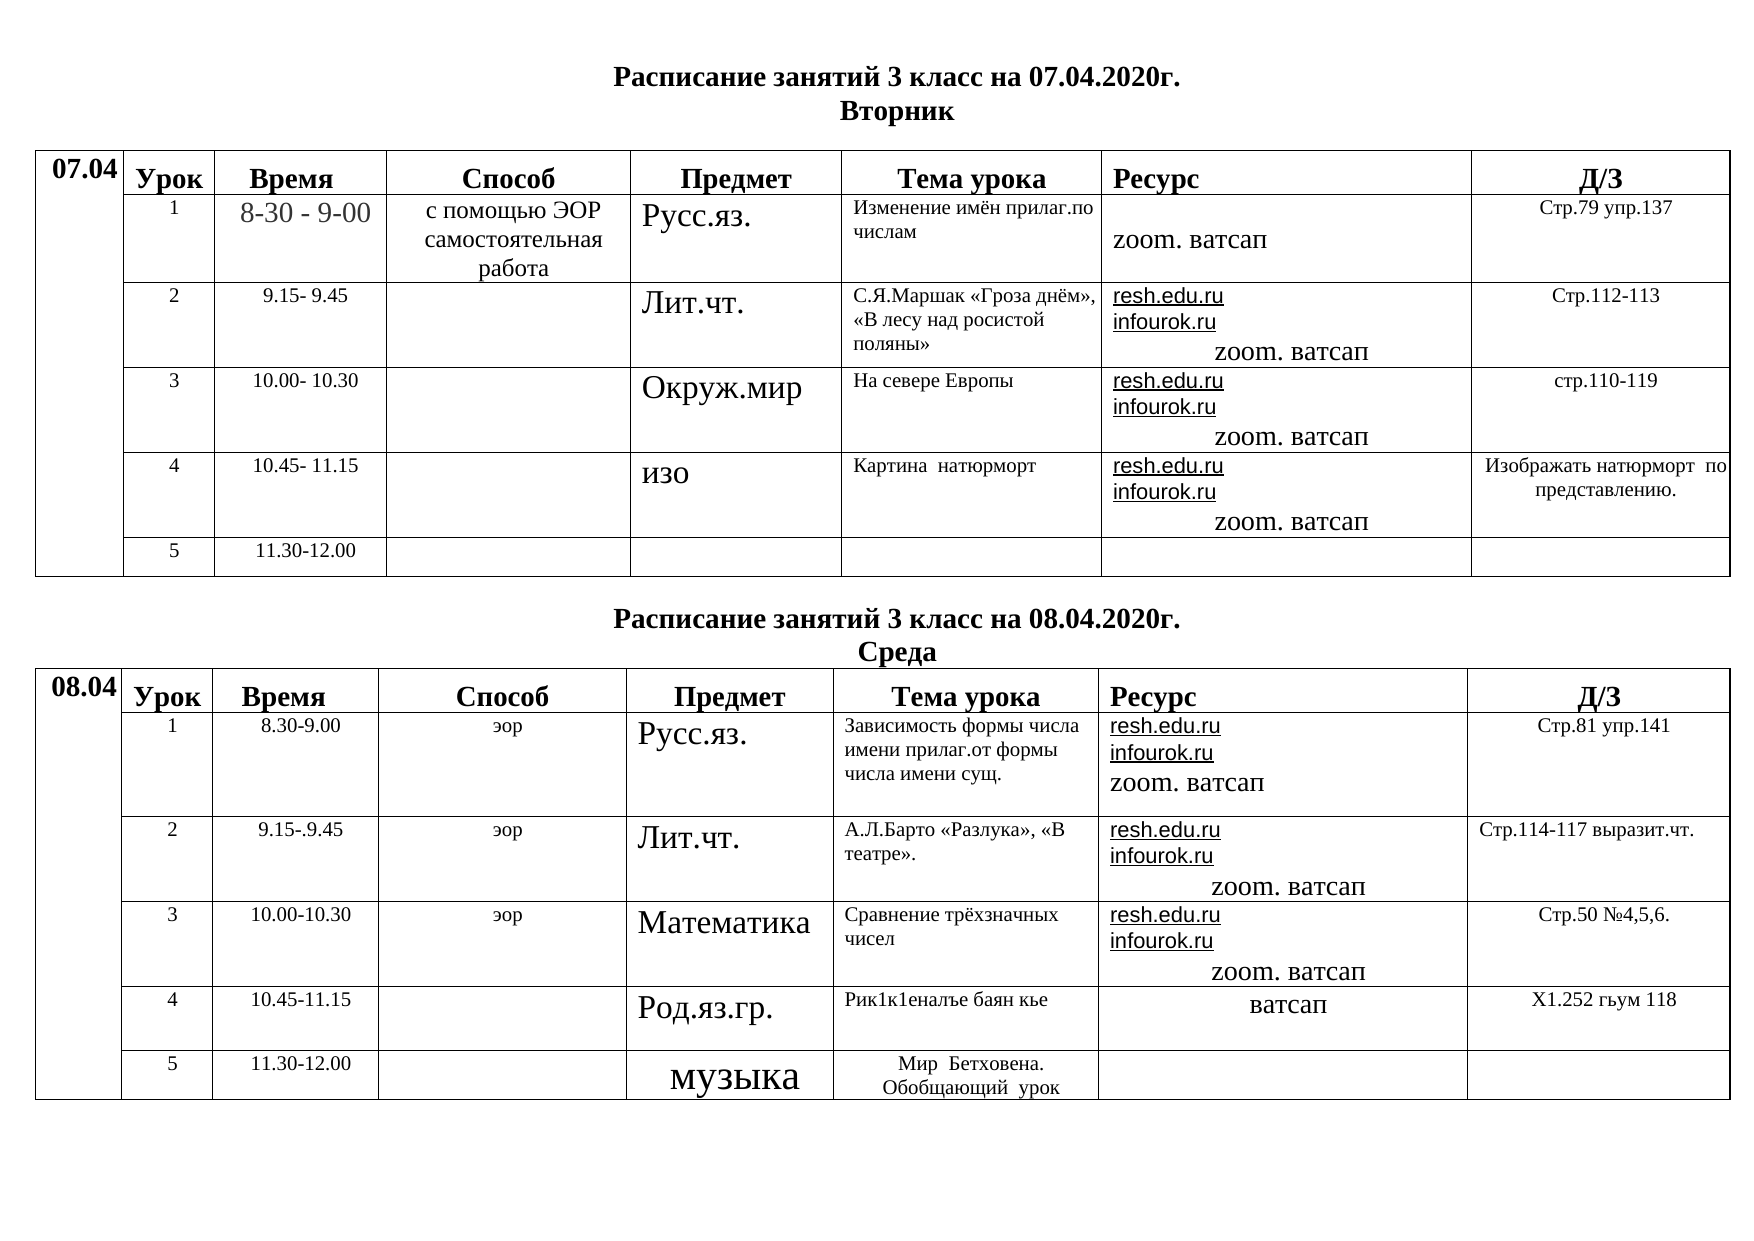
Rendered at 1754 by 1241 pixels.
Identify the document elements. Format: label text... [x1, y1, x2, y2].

table_cell resh.edu.ru infourok.ru zoom. ватсап [1099, 902, 1467, 986]
table_header Тема урока [842, 151, 1101, 194]
table_cell 5 [122, 1051, 212, 1099]
table_cell С.Я.Маршак «Гроза днём», «В лесу над росистой поляны» [842, 283, 1101, 367]
table_cell [379, 987, 626, 1049]
table_cell Мир Бетховена. Обобщающий урок [834, 1051, 1098, 1099]
table_header 07.04 [36, 151, 123, 576]
table_cell 10.45- 11.15 [215, 453, 386, 537]
table_cell 10.00- 10.30 [215, 368, 386, 452]
table_cell Картина натюрморт [842, 453, 1101, 537]
table_cell [387, 283, 630, 367]
table_cell 9.15- 9.45 [215, 283, 386, 367]
table_cell эор [379, 817, 626, 901]
table_cell 5 [124, 538, 214, 576]
table_cell resh.edu.ru infourok.ru zoom. ватсап [1099, 817, 1467, 901]
table_cell [387, 538, 630, 576]
table_cell zoom. ватсап [1102, 195, 1471, 282]
table_cell Стр.114-117 выразит.чт. [1468, 817, 1729, 901]
table_cell эор [379, 902, 626, 986]
table_cell 2 [122, 817, 212, 901]
table_cell Изменение имён прилаг.по числам [842, 195, 1101, 282]
table_cell Рик1к1еналъе баян кье [834, 987, 1098, 1049]
table_cell Окруж.мир [631, 368, 841, 452]
table_cell [387, 368, 630, 452]
table_header Ресурс [1099, 669, 1467, 712]
table_cell эор [379, 713, 626, 816]
table_cell 11.30-12.00 [213, 1051, 378, 1099]
table_cell 10.00-10.30 [213, 902, 378, 986]
table_cell resh.edu.ru infourok.ru zoom. ватсап [1102, 368, 1471, 452]
table_cell [1468, 1051, 1729, 1099]
table_cell 10.45-11.15 [213, 987, 378, 1049]
table_cell 4 [124, 453, 214, 537]
table_cell Русс.яз. [631, 195, 841, 282]
table_cell [842, 538, 1101, 576]
table_cell Математика [627, 902, 833, 986]
table_header 08.04 [36, 669, 121, 1099]
text Расписание занятий 3 класс на 07.04.2020г. [65, 59, 1729, 93]
table_cell Русс.яз. [627, 713, 833, 816]
table_cell 2 [124, 283, 214, 367]
table_cell Изображать натюрморт по представлению. [1472, 453, 1729, 537]
table_cell Лит.чт. [631, 283, 841, 367]
text Среда [65, 634, 1729, 668]
table_header Урок [124, 151, 214, 194]
table_cell [1102, 538, 1471, 576]
table_header Способ [379, 669, 626, 712]
table_cell А.Л.Барто «Разлука», «В театре». [834, 817, 1098, 901]
table_header Д/З [1468, 669, 1729, 712]
table_cell Стр.79 упр.137 [1472, 195, 1729, 282]
table_cell музыка [627, 1051, 833, 1099]
table_cell resh.edu.ru infourok.ru zoom. ватсап [1102, 283, 1471, 367]
table_cell стр.110-119 [1472, 368, 1729, 452]
table_header Предмет [631, 151, 841, 194]
table_cell Лит.чт. [627, 817, 833, 901]
table_cell 1 [124, 195, 214, 282]
table_cell 8.30-9.00 [213, 713, 378, 816]
table_header Время [215, 151, 386, 194]
table_cell [1099, 1051, 1467, 1099]
table_cell 11.30-12.00 [215, 538, 386, 576]
table_cell [379, 1051, 626, 1099]
text Расписание занятий 3 класс на 08.04.2020г. [65, 601, 1729, 634]
table_cell с помощью ЭОР самостоятельная работа [387, 195, 630, 282]
table_cell resh.edu.ru infourok.ru zoom. ватсап [1102, 453, 1471, 537]
table_header Ресурс [1102, 151, 1471, 194]
table_cell 8-30 - 9-00 [215, 195, 386, 282]
table_cell 3 [124, 368, 214, 452]
table_header Тема урока [834, 669, 1098, 712]
table_header Урок [122, 669, 212, 712]
table_cell [1472, 538, 1729, 576]
table_cell Стр.50 №4,5,6. [1468, 902, 1729, 986]
table_cell Род.яз.гр. [627, 987, 833, 1049]
table_cell Зависимость формы числа имени прилаг.от формы числа имени сущ. [834, 713, 1098, 816]
table_cell 1 [122, 713, 212, 816]
table_header Д/З [1472, 151, 1729, 194]
table_cell Сравнение трёхзначных чисел [834, 902, 1098, 986]
table_cell Стр.81 упр.141 [1468, 713, 1729, 816]
table_cell [387, 453, 630, 537]
table_cell 9.15-.9.45 [213, 817, 378, 901]
table_cell [631, 538, 841, 576]
table_cell 4 [122, 987, 212, 1049]
table_cell изо [631, 453, 841, 537]
table_header Время [213, 669, 378, 712]
table_header Предмет [627, 669, 833, 712]
table_cell Стр.112-113 [1472, 283, 1729, 367]
text Вторник [65, 93, 1729, 126]
table_header Способ [387, 151, 630, 194]
table_cell resh.edu.ru infourok.ru zoom. ватсап [1099, 713, 1467, 816]
table_cell ватсап [1099, 987, 1467, 1049]
table_cell 3 [122, 902, 212, 986]
table_cell Х1.252 гьум 118 [1468, 987, 1729, 1049]
table_cell На севере Европы [842, 368, 1101, 452]
